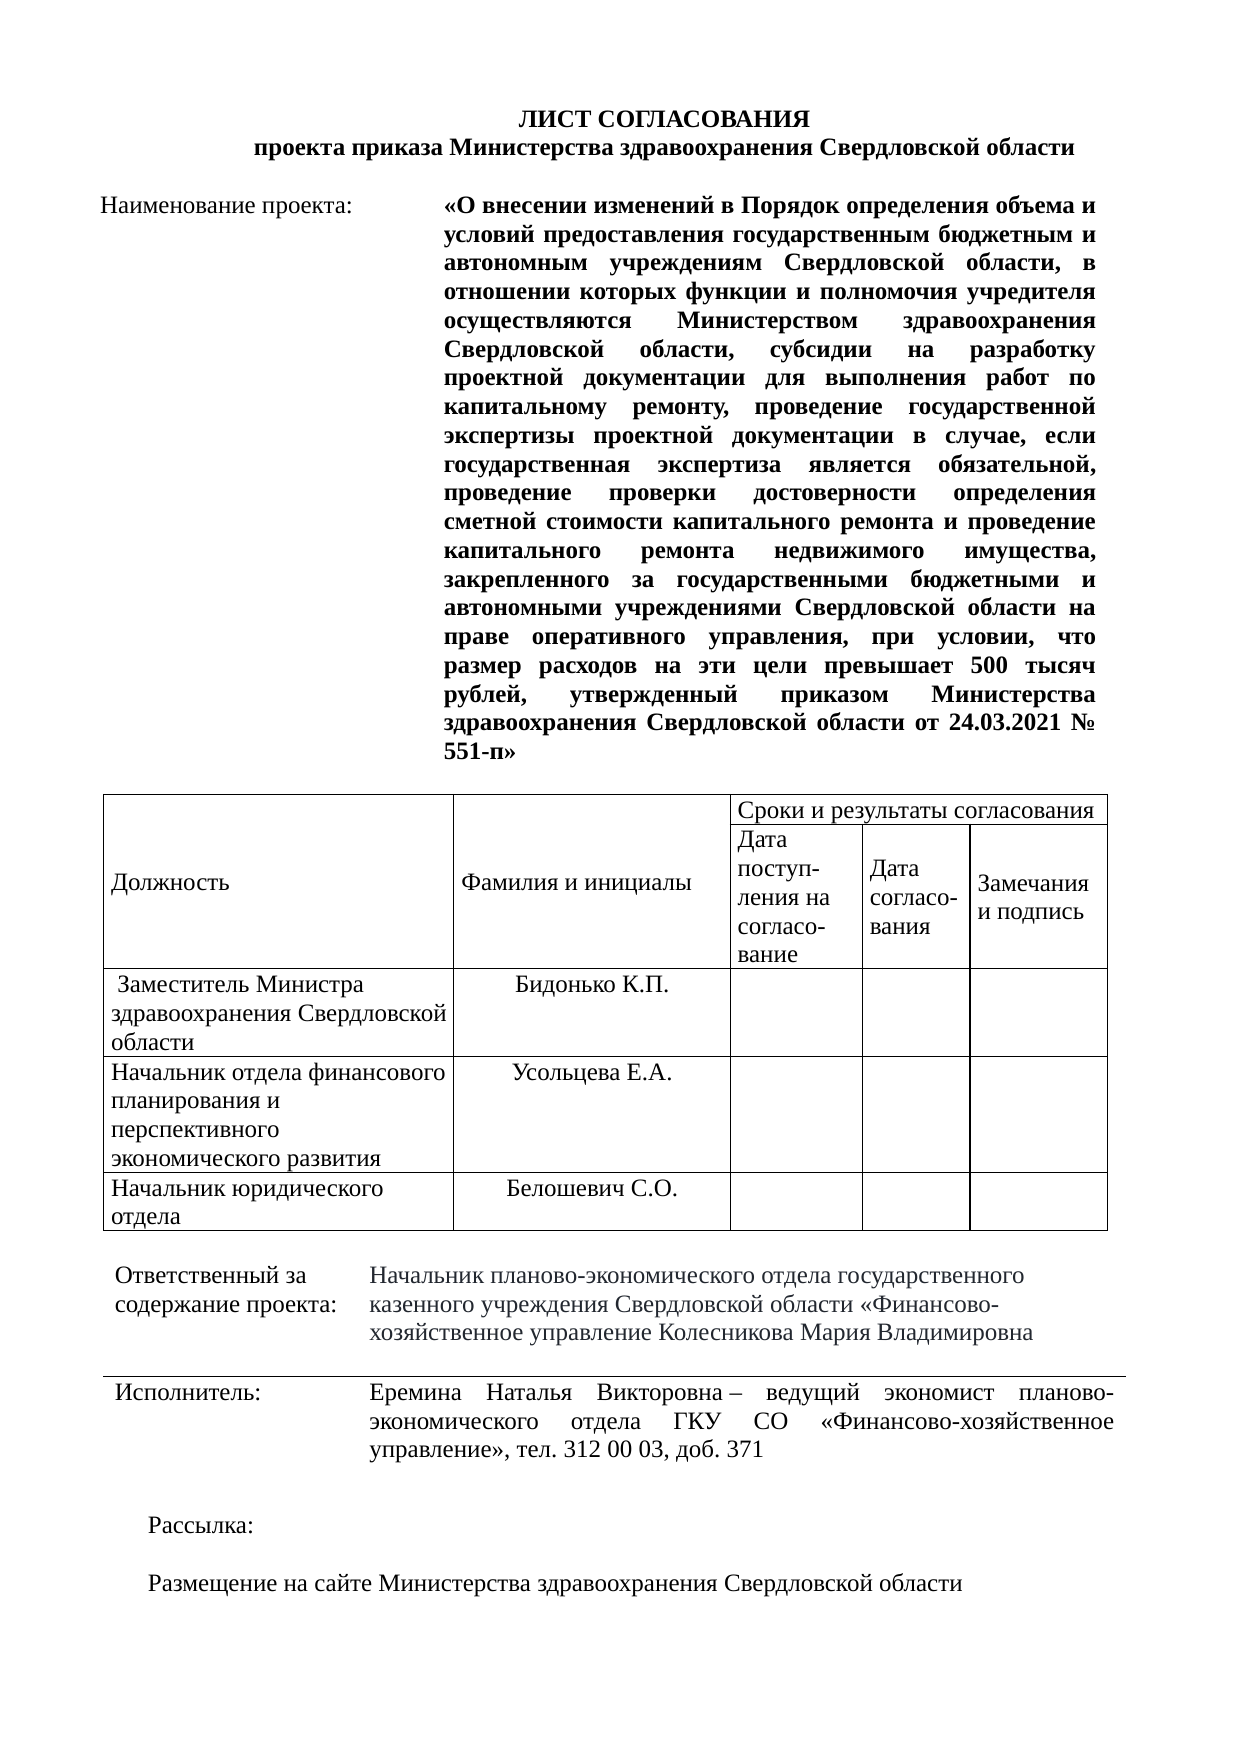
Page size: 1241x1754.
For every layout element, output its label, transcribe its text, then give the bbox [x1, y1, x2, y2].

table_cell [358, 1346, 1126, 1376]
table_cell Дата поступ- ления на согласо-вание [731, 825, 737, 968]
table_cell Дата согласо- вания [863, 825, 969, 968]
table_cell [971, 1173, 1107, 1230]
table_cell [89, 1172, 103, 1230]
text ЛИСТ СОГЛАСОВАНИЯ [148, 104, 1181, 132]
table_header Ответственный за содержание проекта: [103, 1260, 358, 1376]
table_cell Белошевич С.О. [454, 1173, 730, 1230]
table_header Наименование проекта: [89, 190, 432, 794]
table_cell [863, 1173, 969, 1230]
table_cell [89, 824, 103, 968]
table_cell Дата поступ- ления на согласо-вание [855, 825, 862, 968]
table_cell [89, 1056, 103, 1172]
text Размещение на сайте Министерства здравоохранения Свердловской области [148, 1568, 1181, 1597]
table_cell [731, 969, 862, 1056]
table_cell [971, 1057, 1107, 1172]
table_cell [731, 1173, 862, 1230]
table_cell Усольцева Е.А. [454, 1057, 730, 1172]
table_cell [731, 1057, 862, 1172]
table_cell Еремина Наталья Викторовна – ведущий экономист планово-экономического отдела ГКУ СО «Финансово-хозяйственное управление», тел. 312 00 03, доб. 371 [358, 1377, 1126, 1482]
table_cell Бидонько К.П. [454, 969, 730, 1056]
table_cell Должность [104, 795, 453, 968]
table_cell [863, 969, 969, 1056]
text проекта приказа Министерства здравоохранения Свердловской области [148, 132, 1181, 161]
text Рассылка: [148, 1510, 1181, 1539]
table_cell Исполнитель: [103, 1377, 358, 1482]
table_cell Замечания и подпись [971, 825, 1107, 968]
table_cell [89, 968, 103, 1056]
table_cell [971, 969, 1107, 1056]
table_cell Фамилия и инициалы [454, 795, 730, 968]
table_cell [863, 1057, 969, 1172]
